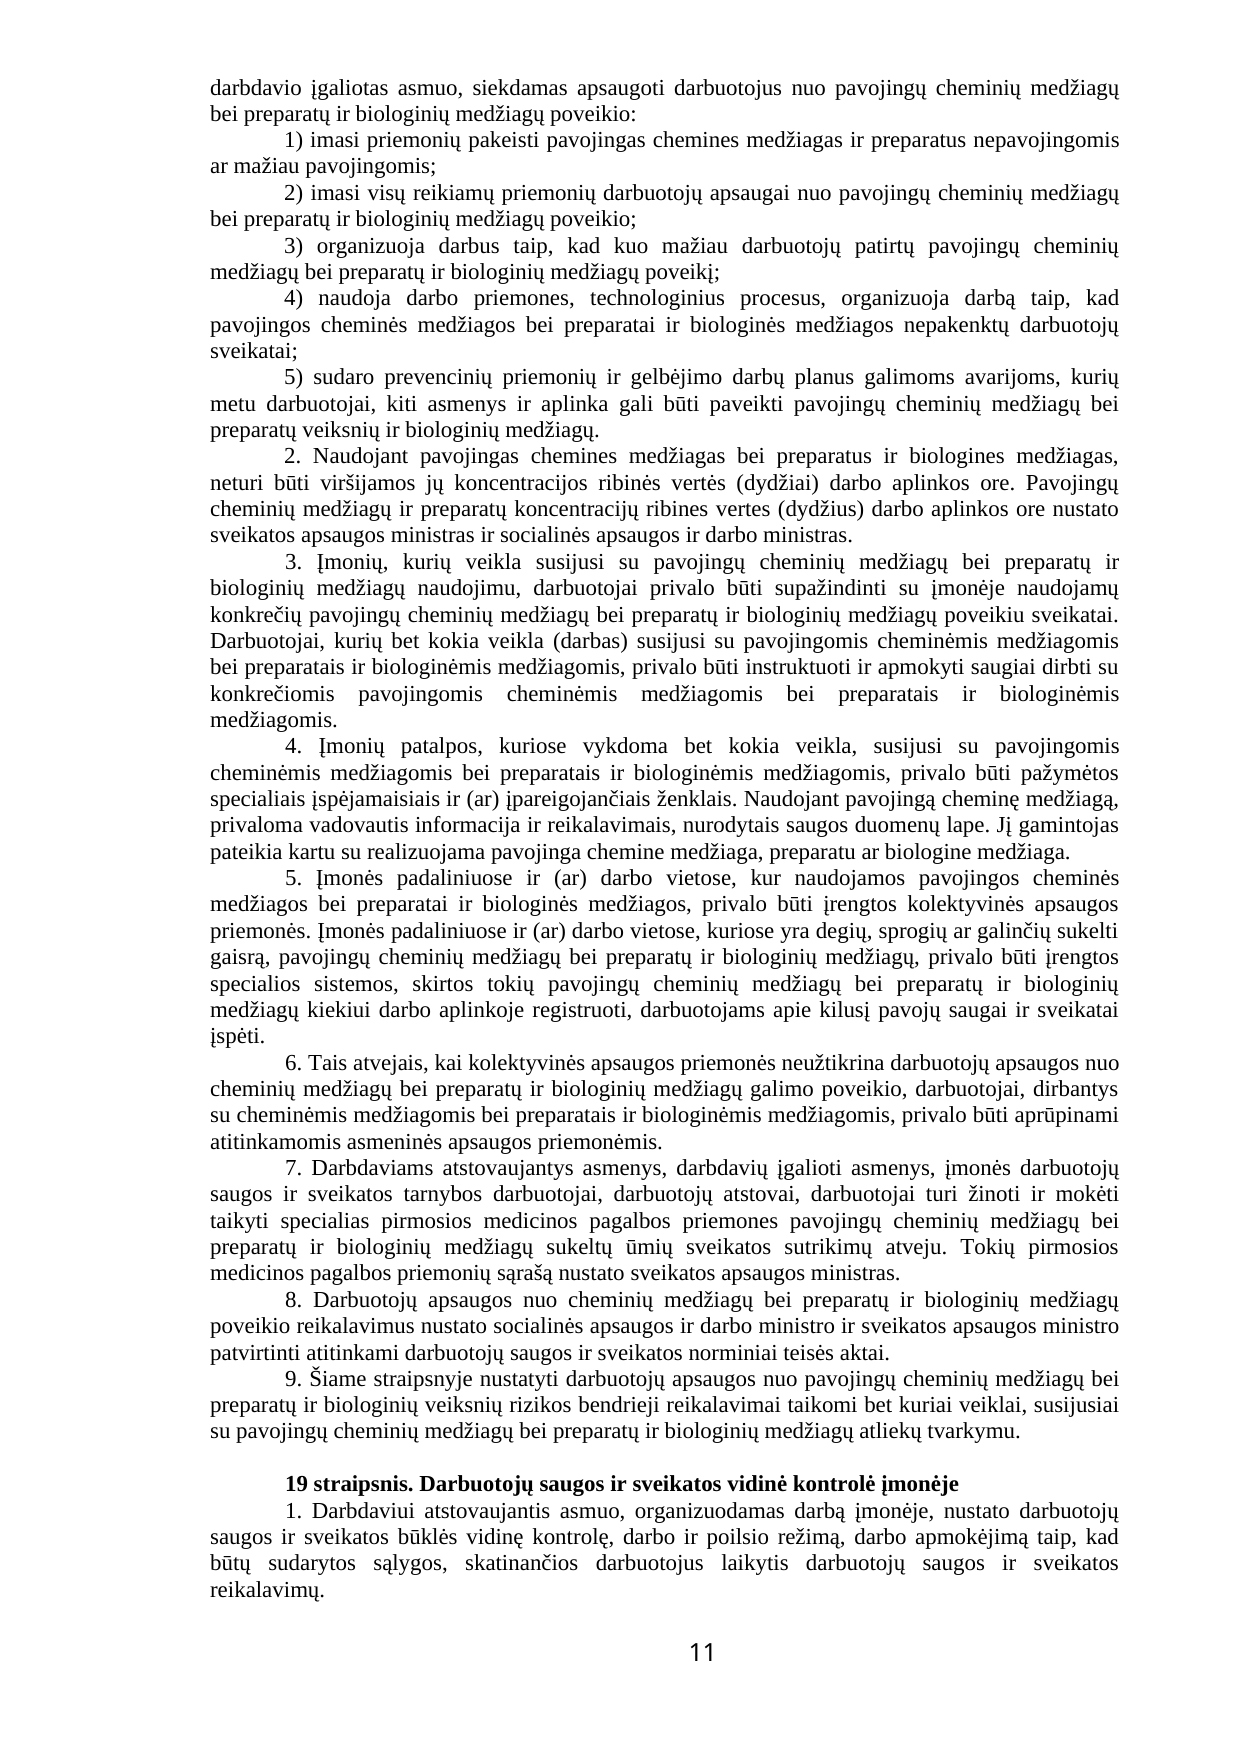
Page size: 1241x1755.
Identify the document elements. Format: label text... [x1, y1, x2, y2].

text 9. Šiame straipsnyje nustatyti darbuotojų apsaugos nuo pavojingų cheminių medžiagų bei preparatų ir biologinių veiksnių rizikos bendrieji reikalavimai taikomi bet kuriai veiklai, susijusiai su pavojingų cheminių medžiagų bei preparatų ir biologinių medžiagų atliekų tvarkymu. [210, 1365, 1120, 1444]
text 7. Darbdaviams atstovaujantys asmenys, darbdavių įgalioti asmenys, įmonės darbuotojų saugos ir sveikatos tarnybos darbuotojai, darbuotojų atstovai, darbuotojai turi žinoti ir mokėti taikyti specialias pirmosios medicinos pagalbos priemones pavojingų cheminių medžiagų bei preparatų ir biologinių medžiagų sukeltų ūmių sveikatos sutrikimų atveju. Tokių pirmosios medicinos pagalbos priemonių sąrašą nustato sveikatos apsaugos ministras. [210, 1154, 1120, 1286]
text 1) imasi priemonių pakeisti pavojingas chemines medžiagas ir preparatus nepavojingomis ar mažiau pavojingomis; [210, 126, 1120, 179]
text 8. Darbuotojų apsaugos nuo cheminių medžiagų bei preparatų ir biologinių medžiagų poveikio reikalavimus nustato socialinės apsaugos ir darbo ministro ir sveikatos apsaugos ministro patvirtinti atitinkami darbuotojų saugos ir sveikatos norminiai teisės aktai. [210, 1286, 1120, 1365]
text 4) naudoja darbo priemones, technologinius procesus, organizuoja darbą taip, kad pavojingos cheminės medžiagos bei preparatai ir biologinės medžiagos nepakenktų darbuotojų sveikatai; [210, 284, 1120, 363]
text 3. Įmonių, kurių veikla susijusi su pavojingų cheminių medžiagų bei preparatų ir biologinių medžiagų naudojimu, darbuotojai privalo būti supažindinti su įmonėje naudojamų konkrečių pavojingų cheminių medžiagų bei preparatų ir biologinių medžiagų poveikiu sveikatai. Darbuotojai, kurių bet kokia veikla (darbas) susijusi su pavojingomis cheminėmis medžiagomis bei preparatais ir biologinėmis medžiagomis, privalo būti instruktuoti ir apmokyti saugiai dirbti su konkrečiomis pavojingomis cheminėmis medžiagomis bei preparatais ir biologinėmis medžiagomis. [210, 548, 1120, 732]
text 19 straipsnis. Darbuotojų saugos ir sveikatos vidinė kontrolė įmonėje [210, 1470, 1120, 1497]
text darbdavio įgaliotas asmuo, siekdamas apsaugoti darbuotojus nuo pavojingų cheminių medžiagų bei preparatų ir biologinių medžiagų poveikio: [210, 73, 1120, 126]
text 4. Įmonių patalpos, kuriose vykdoma bet kokia veikla, susijusi su pavojingomis cheminėmis medžiagomis bei preparatais ir biologinėmis medžiagomis, privalo būti pažymėtos specialiais įspėjamaisiais ir (ar) įpareigojančiais ženklais. Naudojant pavojingą cheminę medžiagą, privaloma vadovautis informacija ir reikalavimais, nurodytais saugos duomenų lape. Jį gamintojas pateikia kartu su realizuojama pavojinga chemine medžiaga, preparatu ar biologine medžiaga. [210, 732, 1120, 864]
text 6. Tais atvejais, kai kolektyvinės apsaugos priemonės neužtikrina darbuotojų apsaugos nuo cheminių medžiagų bei preparatų ir biologinių medžiagų galimo poveikio, darbuotojai, dirbantys su cheminėmis medžiagomis bei preparatais ir biologinėmis medžiagomis, privalo būti aprūpinami atitinkamomis asmeninės apsaugos priemonėmis. [210, 1049, 1120, 1154]
text 1. Darbdaviui atstovaujantis asmuo, organizuodamas darbą įmonėje, nustato darbuotojų saugos ir sveikatos būklės vidinę kontrolę, darbo ir poilsio režimą, darbo apmokėjimą taip, kad būtų sudarytos sąlygos, skatinančios darbuotojus laikytis darbuotojų saugos ir sveikatos reikalavimų. [210, 1497, 1120, 1602]
text 3) organizuoja darbus taip, kad kuo mažiau darbuotojų patirtų pavojingų cheminių medžiagų bei preparatų ir biologinių medžiagų poveikį; [210, 232, 1120, 284]
text 2) imasi visų reikiamų priemonių darbuotojų apsaugai nuo pavojingų cheminių medžiagų bei preparatų ir biologinių medžiagų poveikio; [210, 179, 1120, 232]
text 5. Įmonės padaliniuose ir (ar) darbo vietose, kur naudojamos pavojingos cheminės medžiagos bei preparatai ir biologinės medžiagos, privalo būti įrengtos kolektyvinės apsaugos priemonės. Įmonės padaliniuose ir (ar) darbo vietose, kuriose yra degių, sprogių ar galinčių sukelti gaisrą, pavojingų cheminių medžiagų bei preparatų ir biologinių medžiagų, privalo būti įrengtos specialios sistemos, skirtos tokių pavojingų cheminių medžiagų bei preparatų ir biologinių medžiagų kiekiui darbo aplinkoje registruoti, darbuotojams apie kilusį pavojų saugai ir sveikatai įspėti. [210, 864, 1120, 1049]
text 2. Naudojant pavojingas chemines medžiagas bei preparatus ir biologines medžiagas, neturi būti viršijamos jų koncentracijos ribinės vertės (dydžiai) darbo aplinkos ore. Pavojingų cheminių medžiagų ir preparatų koncentracijų ribines vertes (dydžius) darbo aplinkos ore nustato sveikatos apsaugos ministras ir socialinės apsaugos ir darbo ministras. [210, 442, 1120, 548]
text 5) sudaro prevencinių priemonių ir gelbėjimo darbų planus galimoms avarijoms, kurių metu darbuotojai, kiti asmenys ir aplinka gali būti paveikti pavojingų cheminių medžiagų bei preparatų veiksnių ir biologinių medžiagų. [210, 363, 1120, 442]
